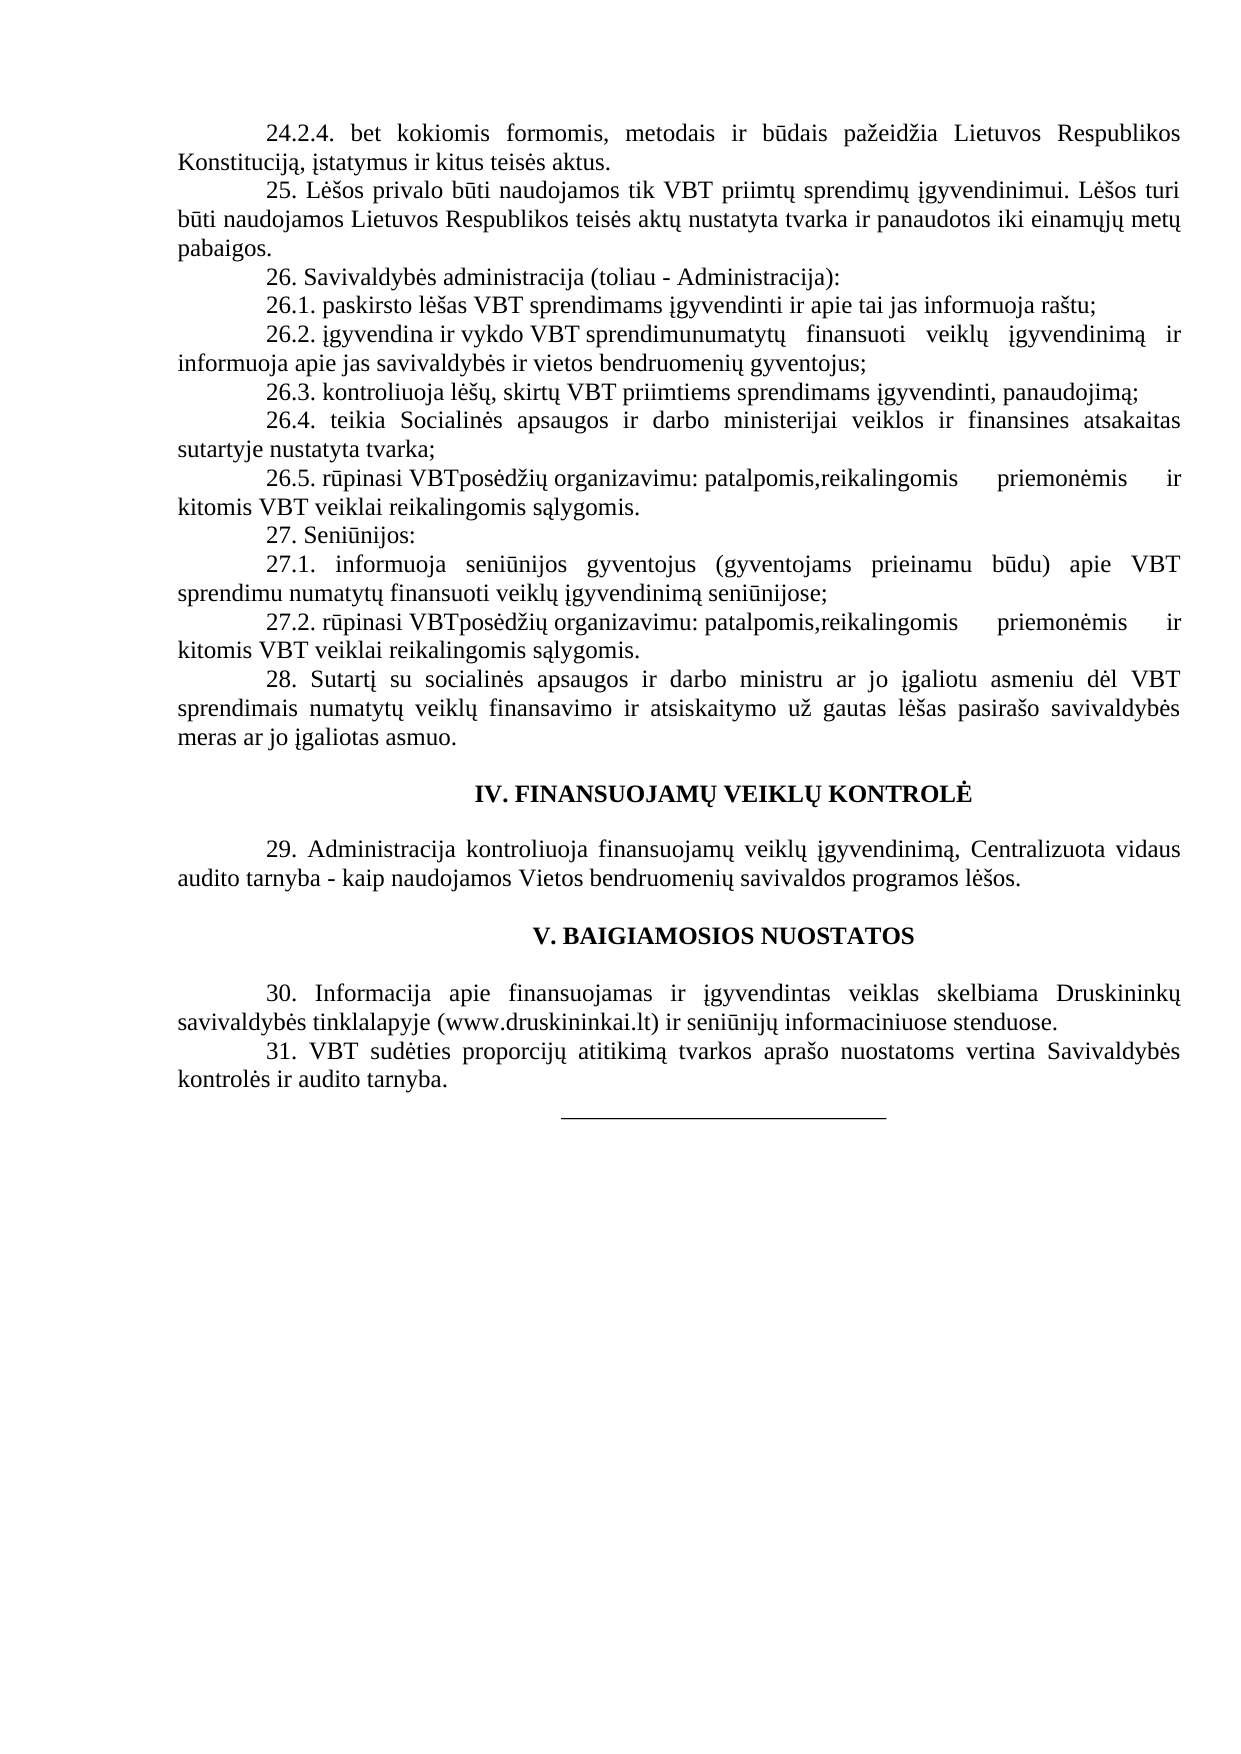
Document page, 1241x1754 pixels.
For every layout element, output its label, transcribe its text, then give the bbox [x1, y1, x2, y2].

text 25. Lėšos privalo būti naudojamos tik VBT priimtų sprendimų įgyvendinimui. Lėšos turi būti naudojamos Lietuvos Respublikos teisės aktų nustatyta tvarka ir panaudotos iki einamųjų metų pabaigos. [177, 176, 1181, 262]
text 26. Savivaldybės administracija (toliau - Administracija): [177, 262, 1181, 291]
text 26.2. įgyvendina ir vykdo VBT sprendimu numatytų finansuoti veiklų įgyvendinimą ir informuoja apie jas savivaldybės ir vietos bendruomenių gyventojus; [177, 319, 1181, 377]
text 31. VBT sudėties proporcijų atitikimą tvarkos aprašo nuostatoms vertina Savivaldybės kontrolės ir audito tarnyba. [177, 1036, 1181, 1093]
text __________________________ [177, 1093, 1181, 1122]
text 30. Informacija apie finansuojamas ir įgyvendintas veiklas skelbiama Druskininkų savivaldybės tinklalapyje (www.druskininkai.lt) ir seniūnijų informaciniuose stenduose. [177, 978, 1181, 1036]
text 26.1. paskirsto lėšas VBT sprendimams įgyvendinti ir apie tai jas informuoja raštu; [177, 291, 1181, 319]
text 27.2. rūpinasi VBT posėdžių organizavimu: patalpomis, reikalingomis priemonėmis ir kitomis VBT veiklai reikalingomis sąlygomis. [177, 607, 1181, 664]
text 24.2.4. bet kokiomis formomis, metodais ir būdais pažeidžia Lietuvos Respublikos Konstituciją, įstatymus ir kitus teisės aktus. [177, 118, 1181, 176]
text 28. Sutartį su socialinės apsaugos ir darbo ministru ar jo įgaliotu asmeniu dėl VBT sprendimais numatytų veiklų finansavimo ir atsiskaitymo už gautas lėšas pasirašo savivaldybės meras ar jo įgaliotas asmuo. [177, 664, 1181, 751]
text 26.5. rūpinasi VBT posėdžių organizavimu: patalpomis, reikalingomis priemonėmis ir kitomis VBT veiklai reikalingomis sąlygomis. [177, 463, 1181, 521]
text 26.3. kontroliuoja lėšų, skirtų VBT priimtiems sprendimams įgyvendinti, panaudojimą; [177, 377, 1181, 406]
text IV. FINANSUOJAMŲ VEIKLŲ KONTROLĖ [177, 779, 1181, 808]
text 29. Administracija kontroliuoja finansuojamų veiklų įgyvendinimą, Centralizuota vidaus audito tarnyba - kaip naudojamos Vietos bendruomenių savivaldos programos lėšos. [177, 834, 1181, 892]
text 27.1. informuoja seniūnijos gyventojus (gyventojams prieinamu būdu) apie VBT sprendimu numatytų finansuoti veiklų įgyvendinimą seniūnijose; [177, 549, 1181, 607]
text 26.4. teikia Socialinės apsaugos ir darbo ministerijai veiklos ir finansines atsakaitas sutartyje nustatyta tvarka; [177, 406, 1181, 463]
text V. BAIGIAMOSIOS NUOSTATOS [177, 921, 1181, 949]
text 27. Seniūnijos: [177, 521, 1181, 549]
